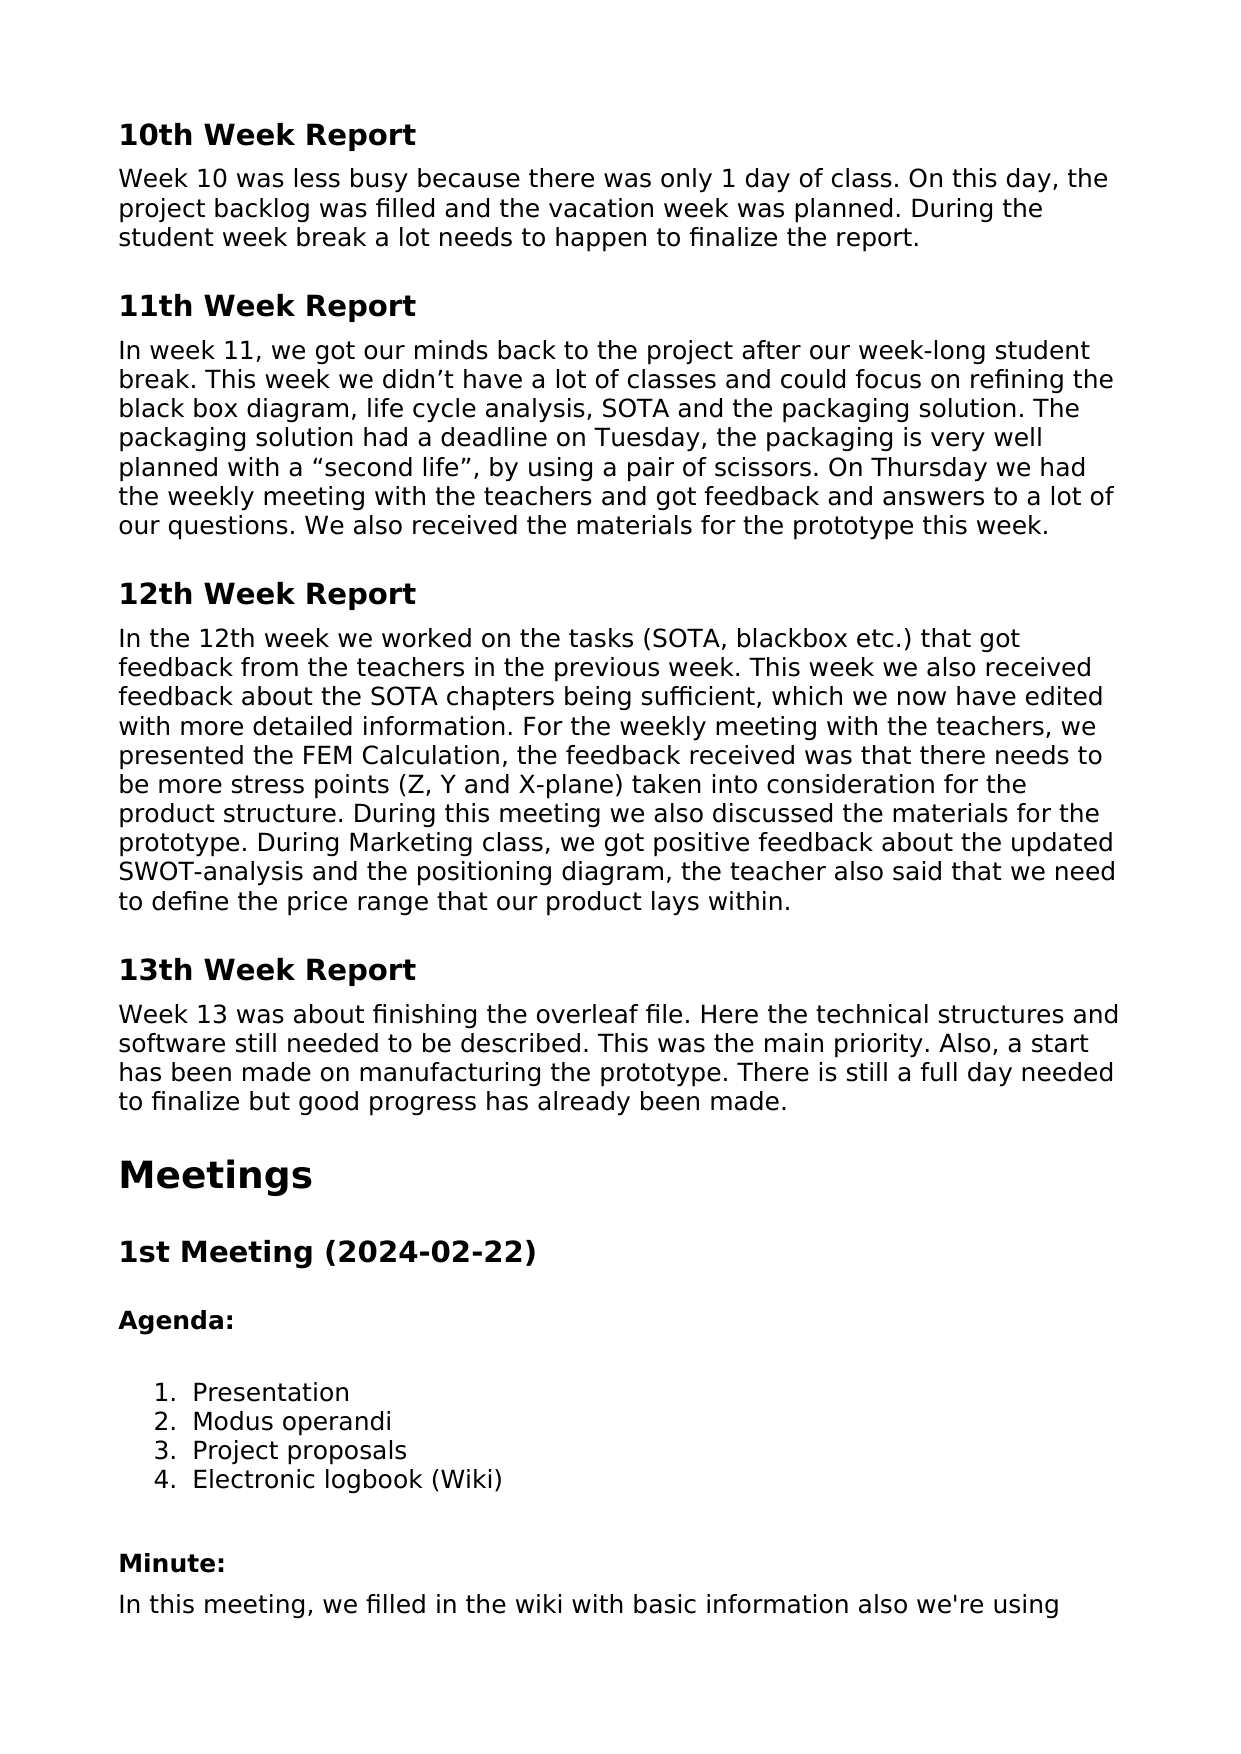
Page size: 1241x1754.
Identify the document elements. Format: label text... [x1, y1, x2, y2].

subtitle 11th Week Report [118, 289, 1122, 323]
list Modus operandi [177, 1407, 1122, 1436]
list Project proposals [177, 1436, 1122, 1465]
list Electronic logbook (Wiki) [177, 1465, 1122, 1494]
list Presentation [177, 1378, 1122, 1407]
text Week 10 was less busy because there was only 1 day of class. On this day, the project backlog was filled and the vacation week was planned. During the student week break a lot needs to happen to finalize the report. [118, 164, 1122, 252]
subtitle 12th Week Report [118, 578, 1122, 612]
subtitle 13th Week Report [118, 953, 1122, 987]
subtitle 10th Week Report [118, 118, 1122, 152]
subtitle Meetings [118, 1154, 1122, 1198]
subtitle Minute: [118, 1549, 1122, 1578]
text In the 12th week we worked on the tasks (SOTA, blackbox etc.) that got feedback from the teachers in the previous week. This week we also received feedback about the SOTA chapters being sufficient, which we now have edited with more detailed information. For the weekly meeting with the teachers, we presented the FEM Calculation, the feedback received was that there needs to be more stress points (Z, Y and X-plane) taken into consideration for the product structure. During this meeting we also discussed the materials for the prototype. During Marketing class, we got positive feedback about the updated SWOT-analysis and the positioning diagram, the teacher also said that we need to define the price range that our product lays within. [118, 624, 1122, 916]
text In this meeting, we filled in the wiki with basic information also we're using [118, 1591, 1122, 1620]
subtitle Agenda: [118, 1307, 1122, 1336]
subtitle 1st Meeting (2024-02-22) [118, 1235, 1122, 1269]
text Week 13 was about finishing the overleaf file. Here the technical structures and software still needed to be described. This was the main priority. Also, a start has been made on manufacturing the prototype. There is still a full day needed to finalize but good progress has already been made. [118, 1000, 1122, 1116]
text In week 11, we got our minds back to the project after our week-long student break. This week we didn’t have a lot of classes and could focus on refining the black box diagram, life cycle analysis, SOTA and the packaging solution. The packaging solution had a deadline on Tuesday, the packaging is very well planned with a “second life”, by using a pair of scissors. On Thursday we had the weekly meeting with the teachers and got feedback and answers to a lot of our questions. We also received the materials for the prototype this week. [118, 336, 1122, 540]
